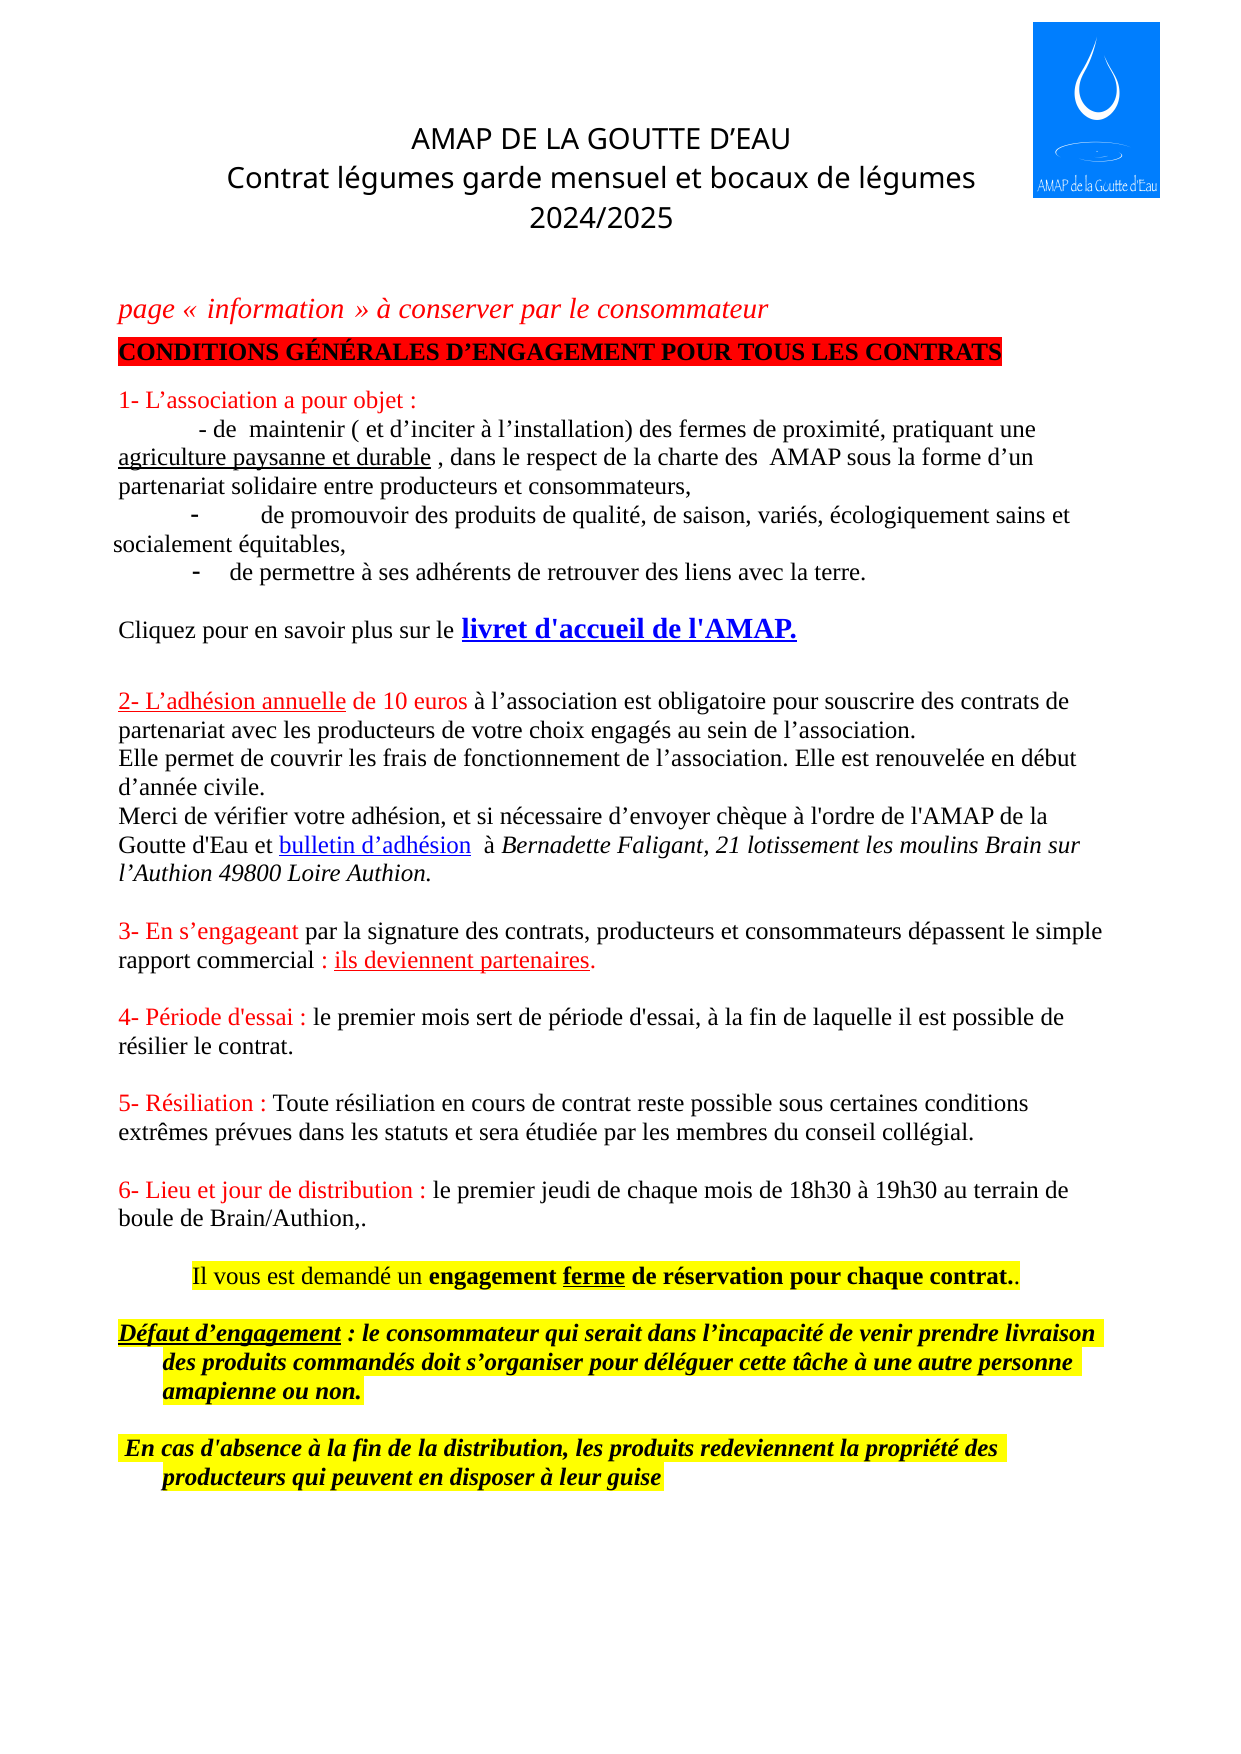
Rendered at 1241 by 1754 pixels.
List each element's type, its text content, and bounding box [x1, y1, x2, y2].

text Merci de vérifier votre adhésion, et si nécessaire d’envoyer chèque à l'ordre de l'AMAP de la Goutte d'Eau et bulletin d’adhésion à Bernadette Faligant, 21 lotissement les moulins Brain sur l’Authion 49800 Loire Authion. [118, 801, 1122, 887]
subtitle page « information » à conserver par le consommateur [118, 291, 1122, 324]
text 2- L’adhésion annuelle de 10 euros à l’association est obligatoire pour souscrire des contrats de partenariat avec les producteurs de votre choix engagés au sein de l’association. [118, 686, 1122, 743]
list de promouvoir des produits de qualité, de saison, variés, écologiquement sains et socialement équitables, [113, 500, 1122, 557]
text 6- Lieu et jour de distribution : le premier jeudi de chaque mois de 18h30 à 19h30 au terrain de boule de Brain/Authion,. [118, 1175, 1122, 1232]
subtitle CONDITIONS GÉNÉRALES D’ENGAGEMENT POUR TOUS LES CONTRATS [118, 337, 1122, 366]
text 1- L’association a pour objet : [118, 385, 1122, 414]
text 3- En s’engageant par la signature des contrats, producteurs et consommateurs dépassent le simple rapport commercial : ils deviennent partenaires. [118, 916, 1122, 973]
text En cas d'absence à la fin de la distribution, les produits redeviennent la propriété des producteurs qui peuvent en disposer à leur guise [118, 1433, 1122, 1491]
picture [1033, 22, 1160, 198]
text - de maintenir ( et d’inciter à l’installation) des fermes de proximité, pratiquant une agriculture paysanne et durable , dans le respect de la charte des AMAP sous la forme d’un partenariat solidaire entre producteurs et consommateurs, [118, 414, 1122, 500]
subtitle Cliquez pour en savoir plus sur le livret d'accueil de l'AMAP. [118, 611, 1122, 645]
text Défaut d’engagement : le consommateur qui serait dans l’incapacité de venir prendre livraison des produits commandés doit s’organiser pour déléguer cette tâche à une autre personne amapienne ou non. [118, 1318, 1122, 1405]
list de permettre à ses adhérents de retrouver des liens avec la terre. [192, 557, 1122, 586]
text 4- Période d'essai : le premier mois sert de période d'essai, à la fin de laquelle il est possible de résilier le contrat. [118, 1002, 1122, 1060]
text Elle permet de couvrir les frais de fonctionnement de l’association. Elle est renouvelée en début d’année civile. [118, 743, 1122, 801]
text 5- Résiliation : Toute résiliation en cours de contrat reste possible sous certaines conditions extrêmes prévues dans les statuts et sera étudiée par les membres du conseil collégial. [118, 1088, 1122, 1146]
text Il vous est demandé un engagement ferme de réservation pour chaque contrat.. [192, 1261, 1122, 1290]
